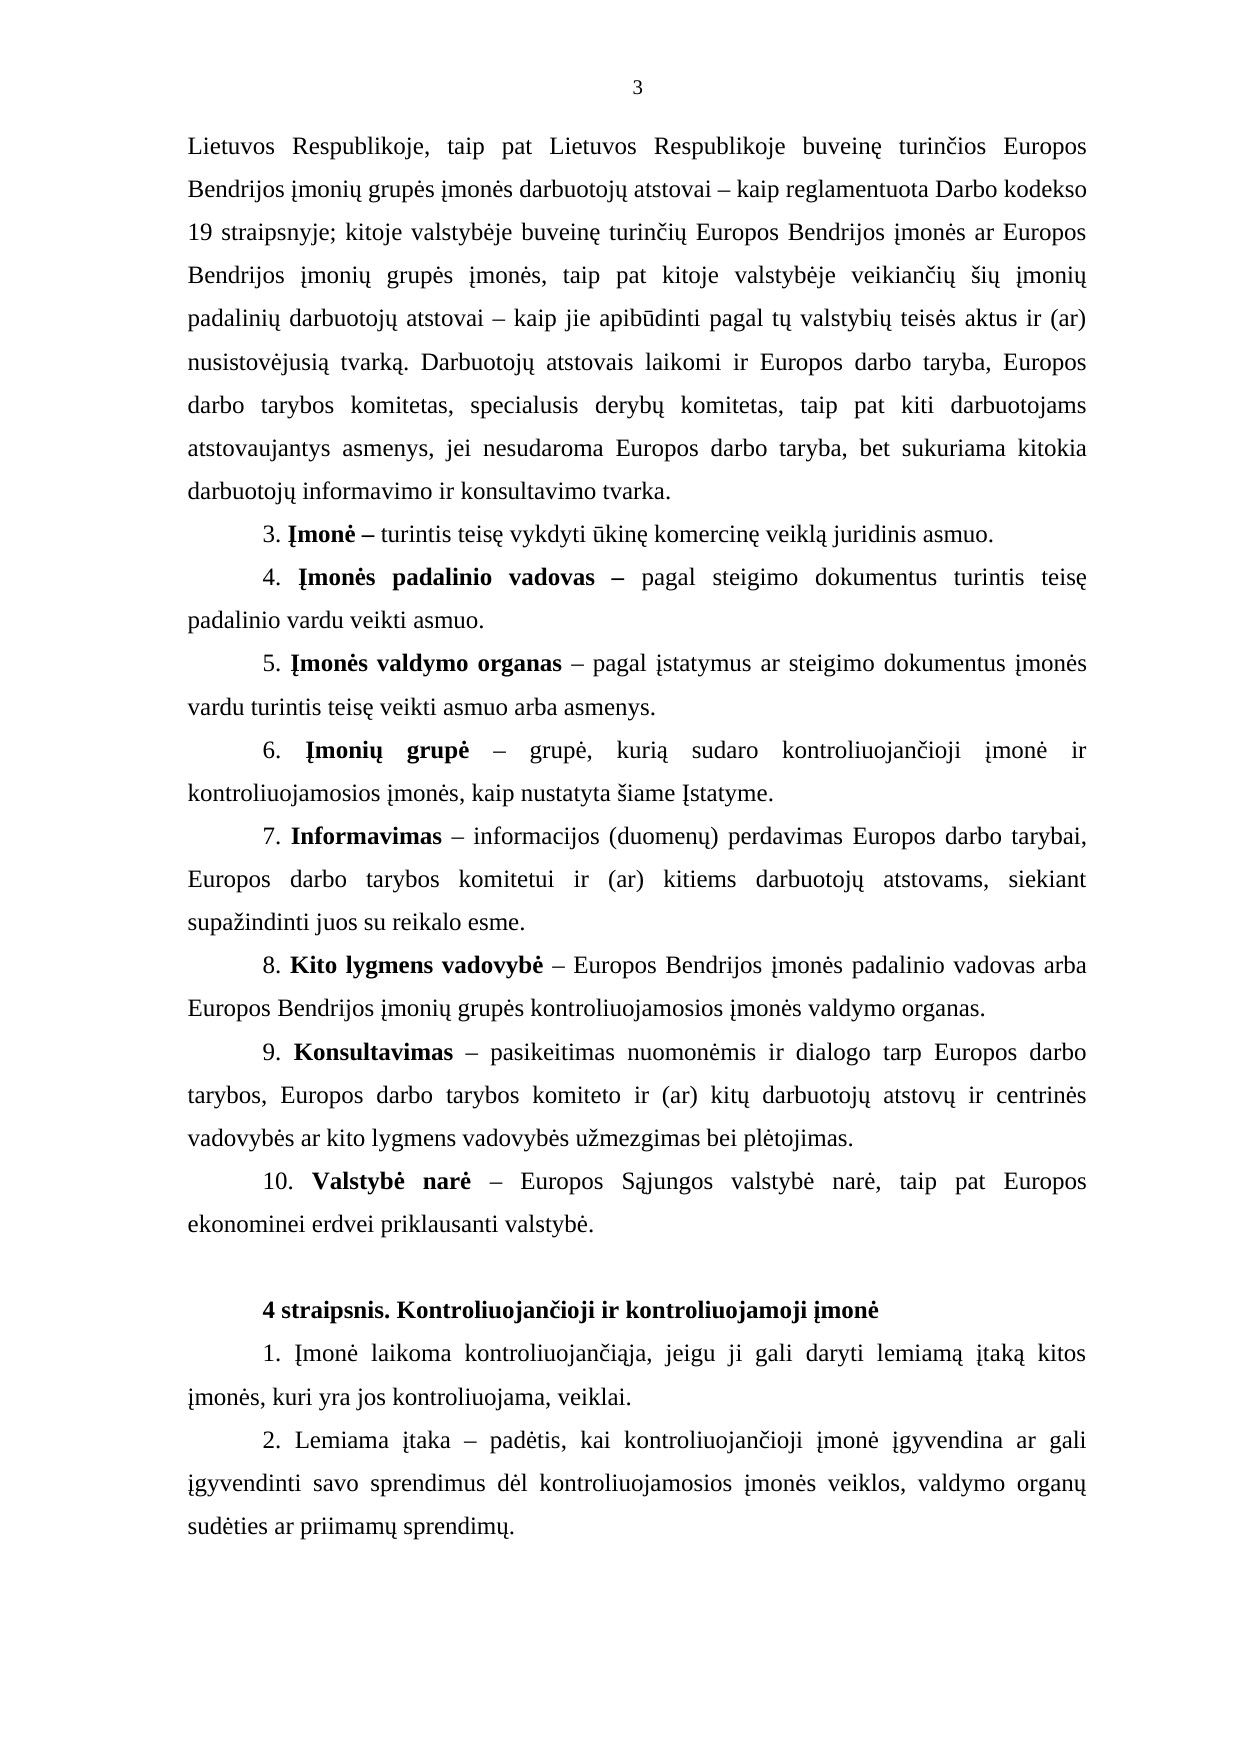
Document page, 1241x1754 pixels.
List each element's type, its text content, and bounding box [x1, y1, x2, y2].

text 8. Kito lygmens vadovybė – Europos Bendrijos įmonės padalinio vadovas arba Europos Bendrijos įmonių grupės kontroliuojamosios įmonės valdymo organas. [187, 950, 1087, 1022]
text 9. Konsultavimas – pasikeitimas nuomonėmis ir dialogo tarp Europos darbo tarybos, Europos darbo tarybos komiteto ir (ar) kitų darbuotojų atstovų ir centrinės vadovybės ar kito lygmens vadovybės užmezgimas bei plėtojimas. [187, 1037, 1087, 1152]
text 2. Lemiama įtaka – padėtis, kai kontroliuojančioji įmonė įgyvendina ar gali įgyvendinti savo sprendimus dėl kontroliuojamosios įmonės veiklos, valdymo organų sudėties ar priimamų sprendimų. [187, 1425, 1087, 1540]
text 1. Įmonė laikoma kontroliuojančiąja, jeigu ji gali daryti lemiamą įtaką kitos įmonės, kuri yra jos kontroliuojama, veiklai. [187, 1338, 1087, 1410]
text 4 straipsnis. Kontroliuojančioji ir kontroliuojamoji įmonė [187, 1295, 1087, 1324]
text 10. Valstybė narė – Europos Sąjungos valstybė narė, taip pat Europos ekonominei erdvei priklausanti valstybė. [187, 1166, 1087, 1238]
text Lietuvos Respublikoje, taip pat Lietuvos Respublikoje buveinę turinčios Europos Bendrijos įmonių grupės įmonės darbuotojų atstovai – kaip reglamentuota Darbo kodekso 19 straipsnyje; kitoje valstybėje buveinę turinčių Europos Bendrijos įmonės ar Europos Bendrijos įmonių grupės įmonės, taip pat kitoje valstybėje veikiančių šių įmonių padalinių darbuotojų atstovai – kaip jie apibūdinti pagal tų valstybių teisės aktus ir (ar) nusistovėjusią tvarką. Darbuotojų atstovais laikomi ir Europos darbo taryba, Europos darbo tarybos komitetas, specialusis derybų komitetas, taip pat kiti darbuotojams atstovaujantys asmenys, jei nesudaroma Europos darbo taryba, bet sukuriama kitokia darbuotojų informavimo ir konsultavimo tvarka. [187, 131, 1087, 505]
text 4. Įmonės padalinio vadovas – pagal steigimo dokumentus turintis teisę padalinio vardu veikti asmuo. [187, 562, 1087, 634]
text 5. Įmonės valdymo organas – pagal įstatymus ar steigimo dokumentus įmonės vardu turintis teisę veikti asmuo arba asmenys. [187, 648, 1087, 720]
text 3. Įmonė – turintis teisę vykdyti ūkinę komercinę veiklą juridinis asmuo. [187, 519, 1087, 548]
text 7. Informavimas – informacijos (duomenų) perdavimas Europos darbo tarybai, Europos darbo tarybos komitetui ir (ar) kitiems darbuotojų atstovams, siekiant supažindinti juos su reikalo esme. [187, 821, 1087, 936]
text 6. Įmonių grupė – grupė, kurią sudaro kontroliuojančioji įmonė ir kontroliuojamosios įmonės, kaip nustatyta šiame Įstatyme. [187, 735, 1087, 807]
